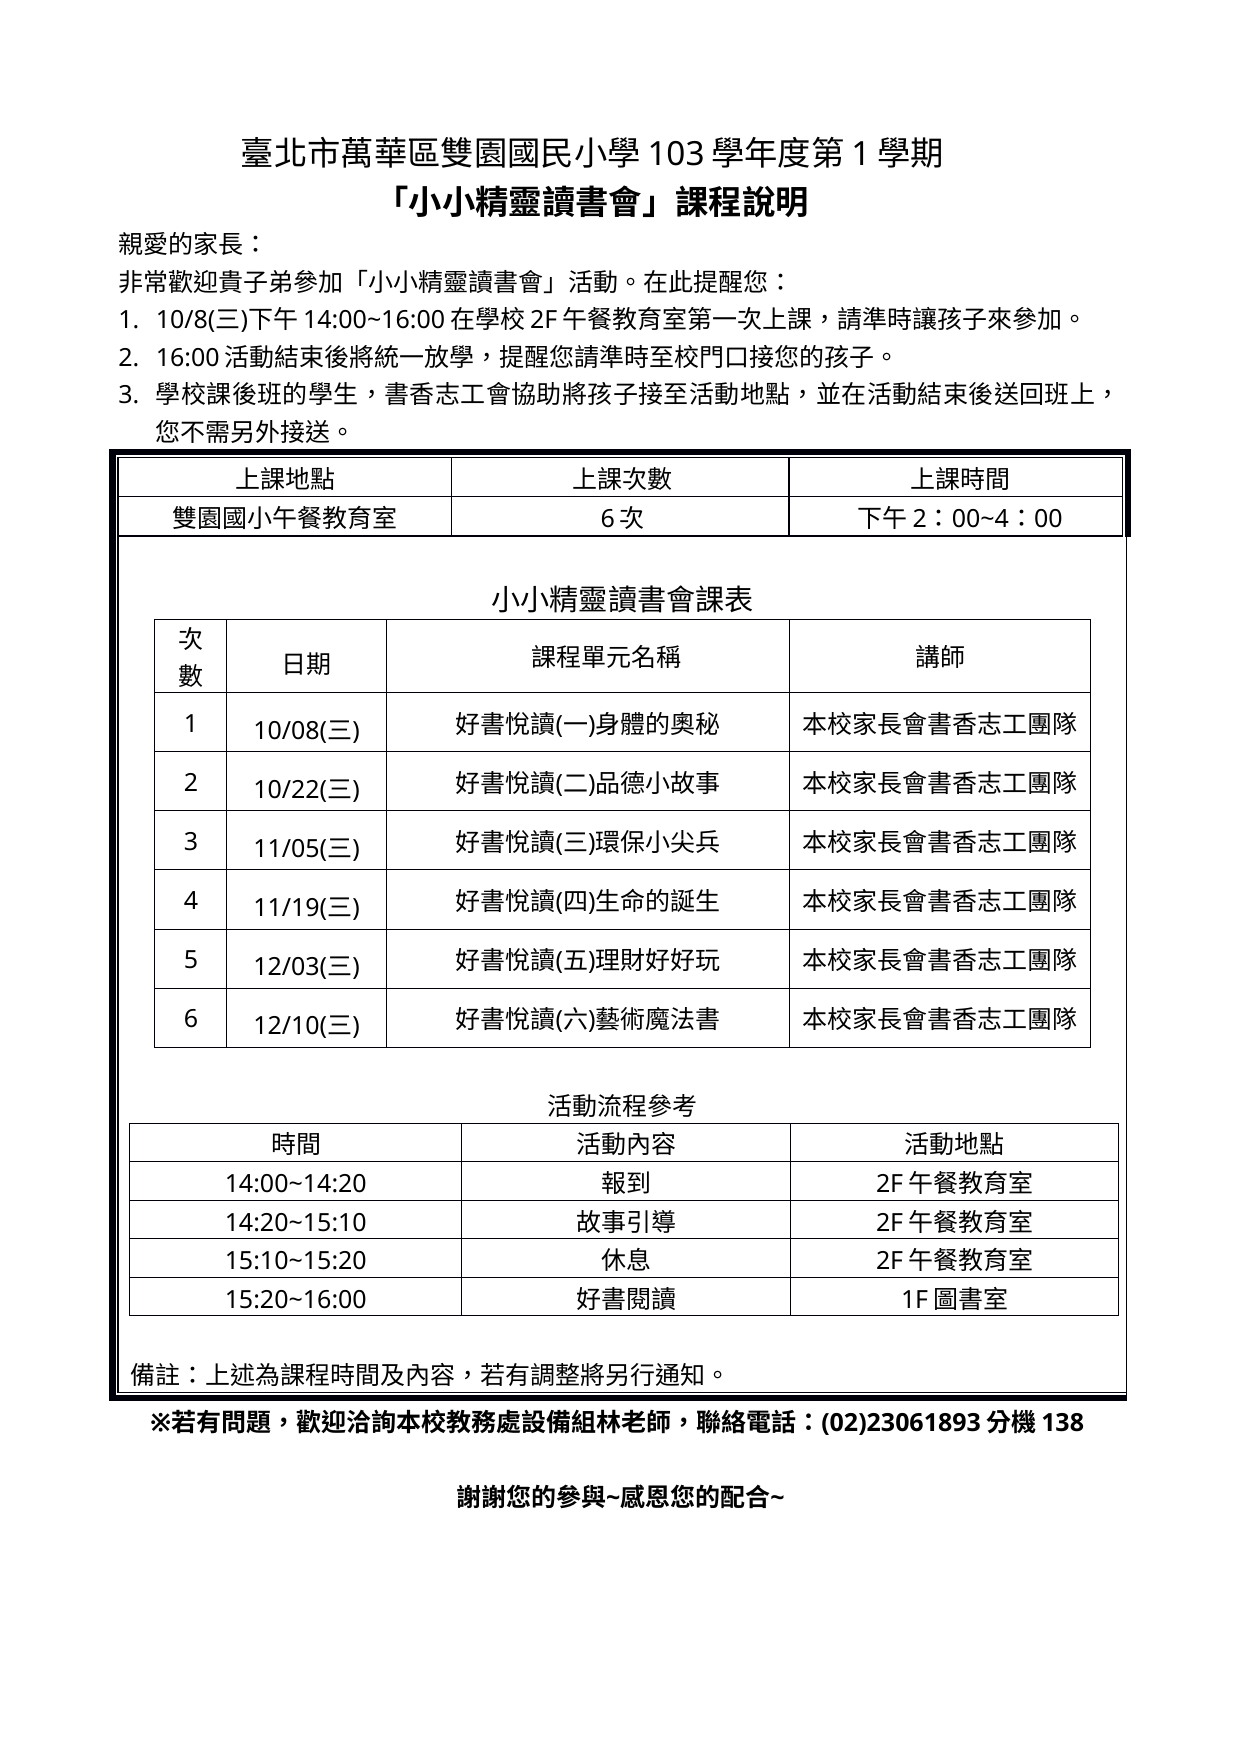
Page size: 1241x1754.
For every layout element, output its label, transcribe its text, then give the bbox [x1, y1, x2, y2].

table_cell 12/10(三) [227, 989, 386, 1047]
table_cell 14:20~15:10 [130, 1201, 461, 1238]
table_cell 10/22(三) [227, 752, 386, 810]
table_cell 報到 [462, 1162, 790, 1200]
table_cell 3 [155, 811, 226, 869]
table_cell 6 [155, 989, 226, 1047]
table_cell 本校家長會書香志工團隊 [790, 811, 1090, 869]
table_cell 好書悅讀(六)藝術魔法書 [387, 989, 789, 1047]
table_cell 2F午餐教育室 [791, 1239, 1118, 1277]
table_header 次數 [155, 620, 226, 692]
text 謝謝您的參與~感恩您的配合~ [118, 1476, 1122, 1513]
text 親愛的家長： [118, 224, 1122, 261]
table_header 日期 [227, 620, 386, 692]
table_cell 1 [155, 693, 226, 751]
table_cell 好書悅讀(二)品德小故事 [387, 752, 789, 810]
table_cell 好書悅讀(一)身體的奧秘 [387, 693, 789, 751]
table_cell 好書閱讀 [462, 1278, 790, 1315]
table_cell 2 [155, 752, 226, 810]
list 10/8(三)下午14:00~16:00在學校2F午餐教育室第一次上課，請準時讓孩子來參加。 [118, 299, 1122, 336]
table_cell 5 [155, 930, 226, 987]
table_cell 好書悅讀(三)環保小尖兵 [387, 811, 789, 869]
table_cell 14:00~14:20 [130, 1162, 461, 1200]
table_cell 11/19(三) [227, 870, 386, 928]
table_cell 休息 [462, 1239, 790, 1277]
table_cell 4 [155, 870, 226, 928]
table_cell 2F午餐教育室 [791, 1162, 1118, 1200]
table_cell 本校家長會書香志工團隊 [790, 752, 1090, 810]
table_cell 11/05(三) [227, 811, 386, 869]
text ※若有問題，歡迎洽詢本校教務處設備組林老師，聯絡電話：(02)23061893分機138 [118, 1401, 1122, 1438]
table_cell 本校家長會書香志工團隊 [790, 693, 1090, 751]
text 非常歡迎貴子弟參加「小小精靈讀書會」活動。在此提醒您： [118, 261, 1122, 299]
table_header 上課次數 [452, 458, 788, 496]
list 學校課後班的學生，書香志工會協助將孩子接至活動地點，並在活動結束後送回班上，您不需另外接送。 [118, 374, 1122, 449]
table_header 時間 [130, 1124, 461, 1161]
text 臺北市萬華區雙園國民小學103學年度第1學期 [62, 127, 1122, 175]
table_cell 下午2：00~4：00 [790, 497, 1122, 535]
table_cell 15:10~15:20 [130, 1239, 461, 1277]
table_cell 本校家長會書香志工團隊 [790, 930, 1090, 987]
table_cell 好書悅讀(四)生命的誕生 [387, 870, 789, 928]
table_header 活動內容 [462, 1124, 790, 1161]
table_cell 雙園國小午餐教育室 [119, 497, 451, 535]
table_cell 本校家長會書香志工團隊 [790, 870, 1090, 928]
table_cell 故事引導 [462, 1201, 790, 1238]
table_header 活動地點 [791, 1124, 1118, 1161]
list 16:00活動結束後將統一放學，提醒您請準時至校門口接您的孩子。 [118, 336, 1122, 374]
table_cell 本校家長會書香志工團隊 [790, 989, 1090, 1047]
table_cell 10/08(三) [227, 693, 386, 751]
table_cell 15:20~16:00 [130, 1278, 461, 1315]
table_header 上課地點 [119, 458, 451, 496]
table_header 上課時間 [790, 458, 1122, 496]
table_cell 好書悅讀(五)理財好好玩 [387, 930, 789, 987]
table_cell 1F圖書室 [791, 1278, 1118, 1315]
table_cell 2F午餐教育室 [791, 1201, 1118, 1238]
table_cell 12/03(三) [227, 930, 386, 987]
table_cell 6次 [452, 497, 788, 535]
table_cell 小小精靈讀書會課表 活動流程參考 備註：上述為課程時間及內容，若有調整將另行通知。 [119, 535, 1126, 1391]
text 「小小精靈讀書會」課程說明 [62, 175, 1122, 224]
table_header 課程單元名稱 [387, 620, 789, 692]
table_header 講師 [790, 620, 1090, 692]
